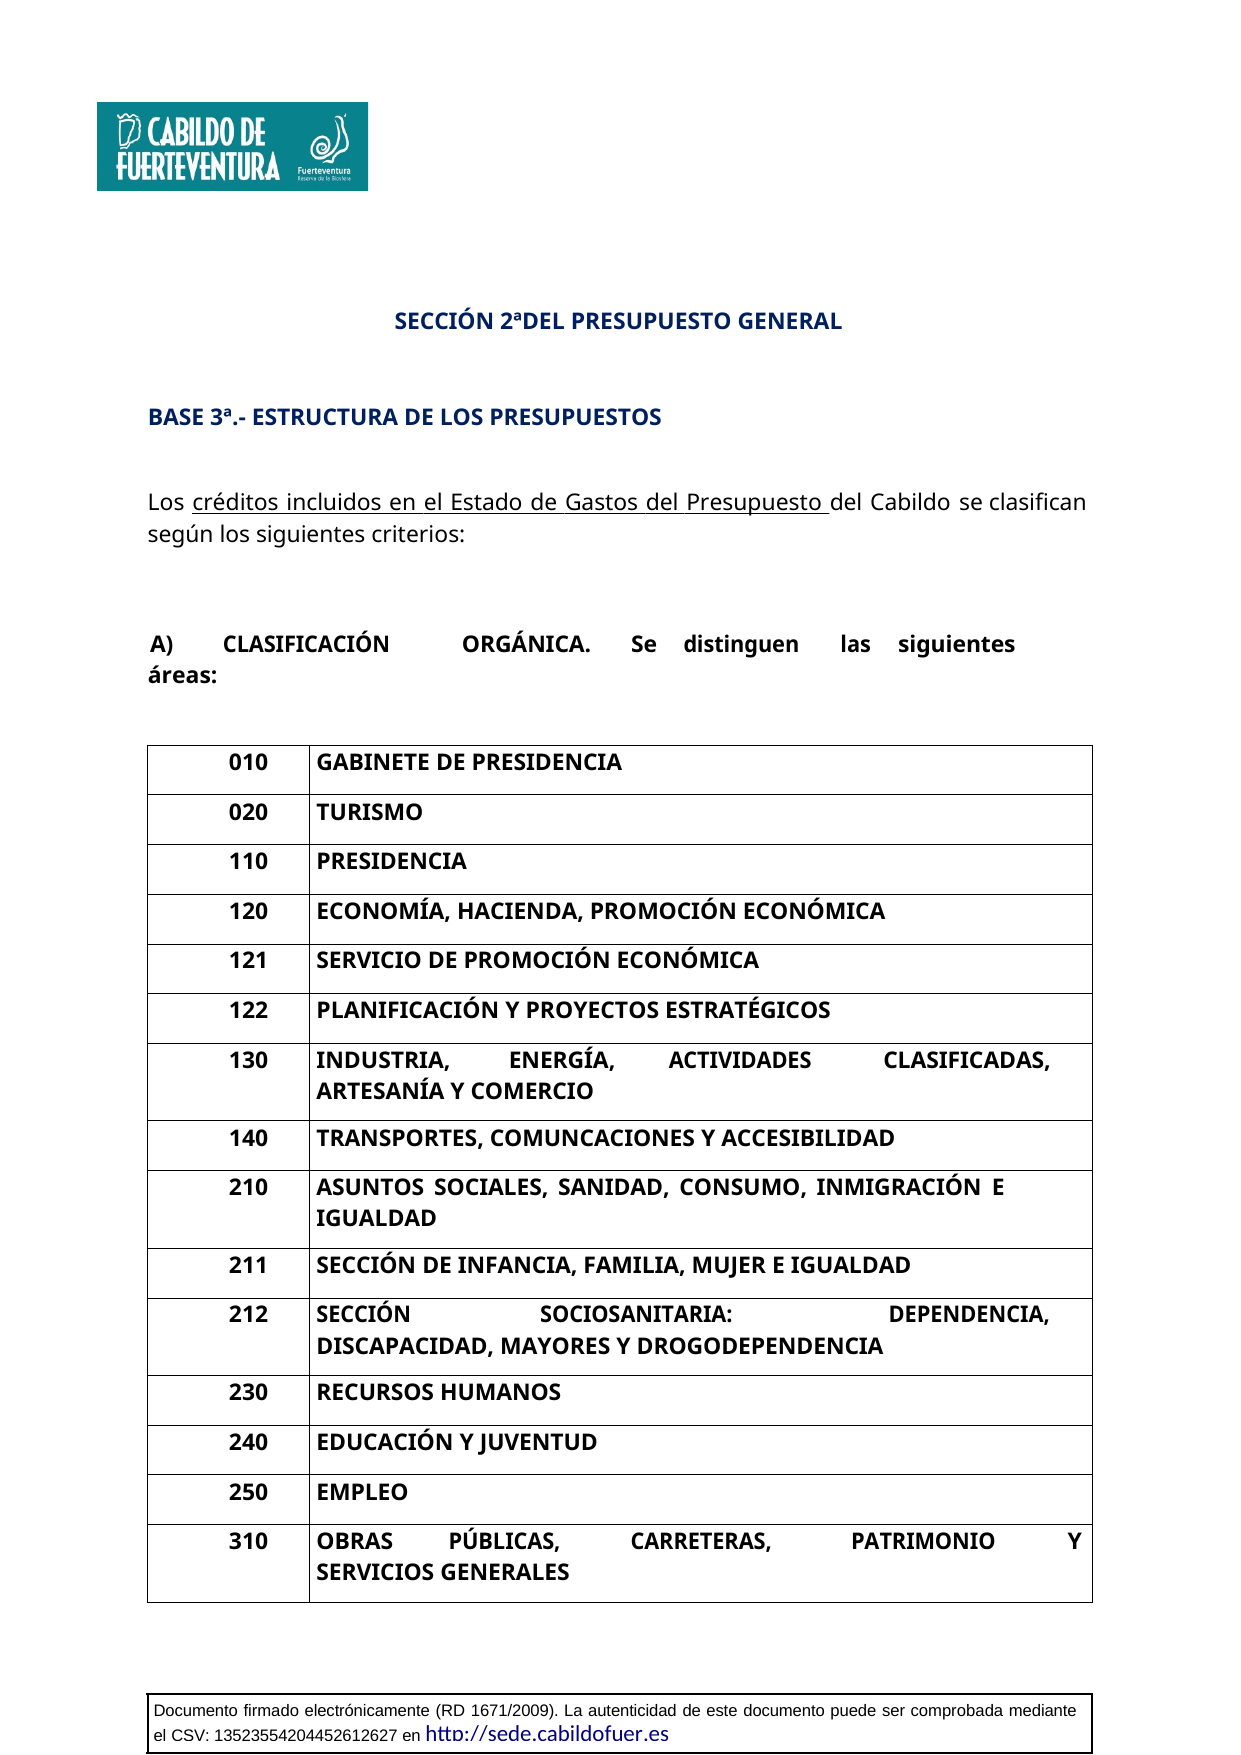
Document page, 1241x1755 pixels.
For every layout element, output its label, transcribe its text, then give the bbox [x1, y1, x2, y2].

table_cell SECCIÓN SOCIOSANITARIA: DEPENDENCIA, DISCAPACIDAD, MAYORES Y DROGODEPENDENCIA [310, 1299, 1092, 1375]
table_cell 120 [148, 895, 309, 943]
table_header GABINETE DE PRESIDENCIA [310, 746, 1092, 794]
table_cell EMPLEO [310, 1475, 1092, 1524]
table_cell 210 [148, 1171, 309, 1248]
table_cell 121 [148, 945, 309, 993]
table_cell 240 [148, 1426, 309, 1474]
table_cell SECCIÓN DE INFANCIA, FAMILIA, MUJER E IGUALDAD [310, 1249, 1092, 1297]
text Los créditos incluidos en el Estado de Gastos del Presupuesto del Cabildo se clasifican según los siguientes criterios: [147, 486, 1093, 549]
table_cell 110 [148, 845, 309, 894]
table_cell TRANSPORTES, COMUNCACIONES Y ACCESIBILIDAD [310, 1121, 1092, 1170]
table_cell PLANIFICACIÓN Y PROYECTOS ESTRATÉGICOS [310, 994, 1092, 1043]
table_cell 130 [148, 1044, 309, 1120]
table_cell ASUNTOS SOCIALES, SANIDAD, CONSUMO, INMIGRACIÓN E IGUALDAD [310, 1171, 1092, 1248]
table_cell OBRAS PÚBLICAS, CARRETERAS, PATRIMONIO Y SERVICIOS GENERALES [310, 1525, 1092, 1602]
table_cell 020 [148, 795, 309, 844]
subtitle SECCIÓN 2ªDEL PRESUPUESTO GENERAL [148, 305, 1107, 336]
table_cell 212 [148, 1299, 309, 1375]
table_cell ECONOMÍA, HACIENDA, PROMOCIÓN ECONÓMICA [310, 895, 1092, 943]
table_cell RECURSOS HUMANOS [310, 1376, 1092, 1425]
table_cell 310 [148, 1525, 309, 1602]
table_cell TURISMO [310, 795, 1092, 844]
table_cell 250 [148, 1475, 309, 1524]
table_cell 122 [148, 994, 309, 1043]
table_cell 230 [148, 1376, 309, 1425]
table_cell 211 [148, 1249, 309, 1297]
table_cell 140 [148, 1121, 309, 1170]
table_cell PRESIDENCIA [310, 845, 1092, 894]
table_header 010 [148, 746, 309, 794]
table_cell SERVICIO DE PROMOCIÓN ECONÓMICA [310, 945, 1092, 993]
table_cell INDUSTRIA, ENERGÍA, ACTIVIDADES CLASIFICADAS, ARTESANÍA Y COMERCIO [310, 1044, 1092, 1120]
table_cell EDUCACIÓN Y JUVENTUD [310, 1426, 1092, 1474]
list CLASIFICACIÓN ORGÁNICA. Se distinguen las siguientes áreas: [85, 628, 1093, 690]
text BASE 3ª.- ESTRUCTURA DE LOS PRESUPUESTOS [148, 400, 1107, 432]
